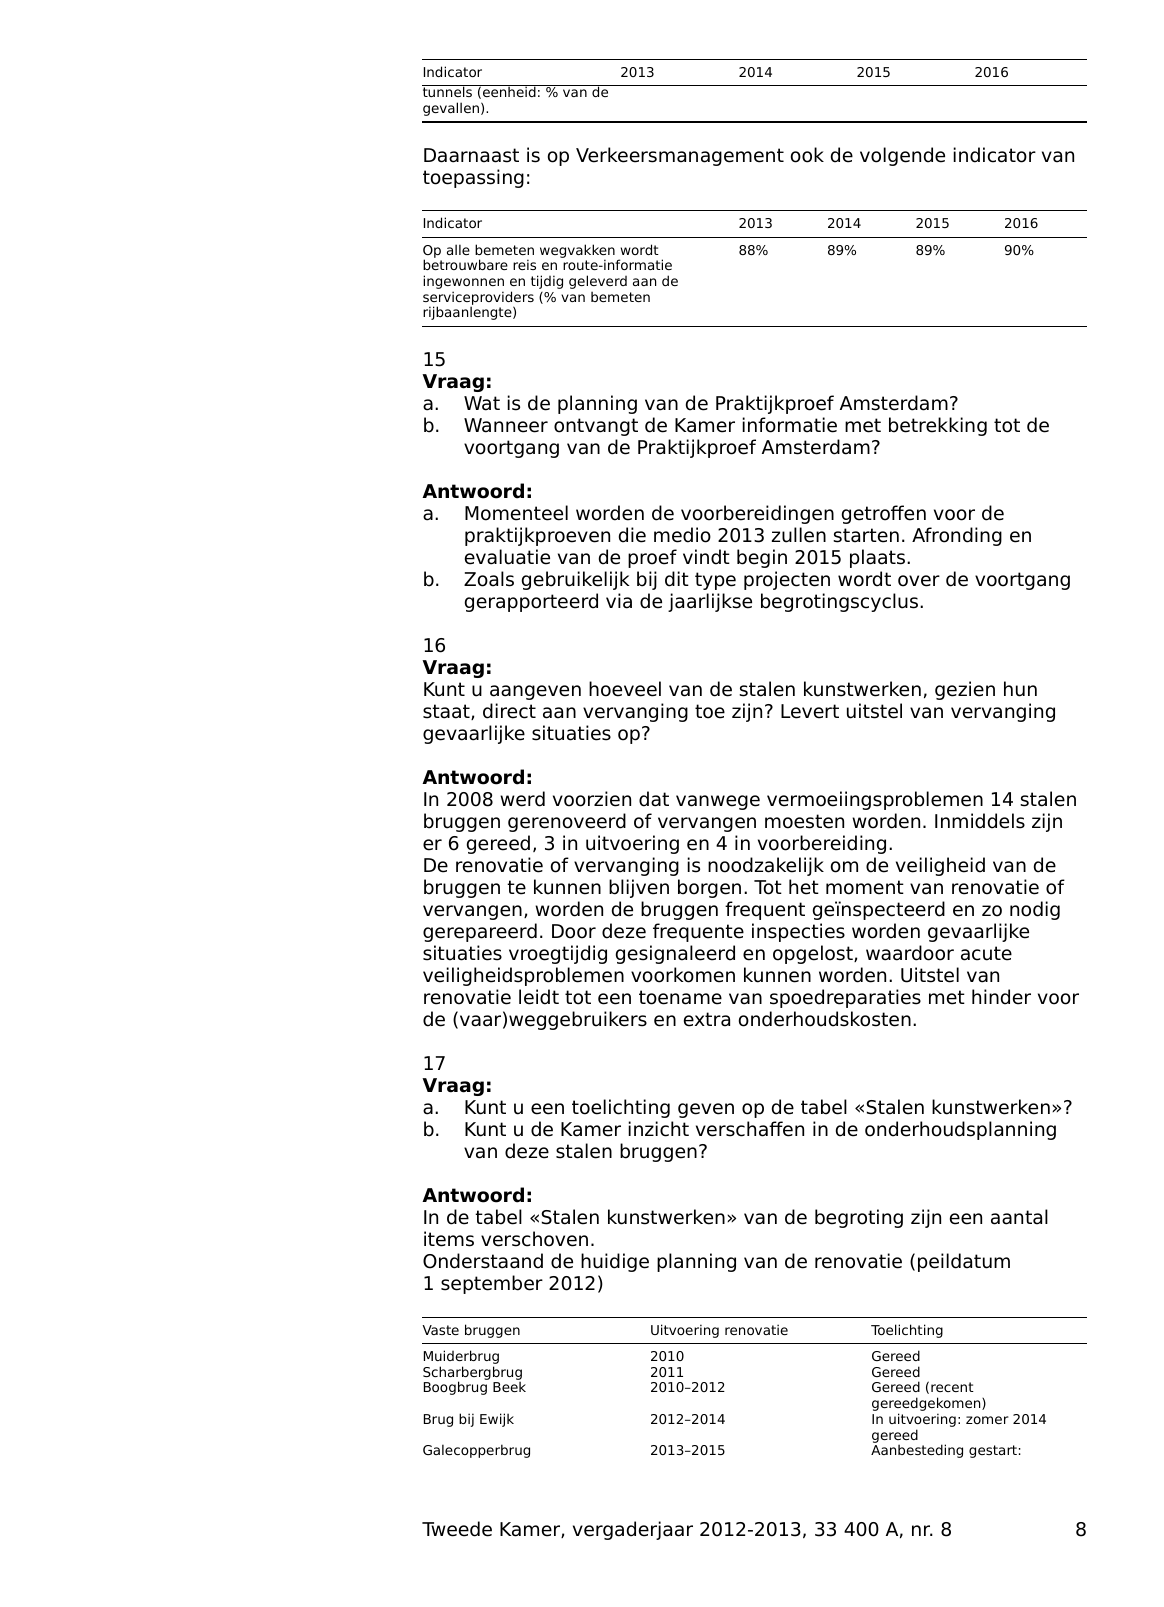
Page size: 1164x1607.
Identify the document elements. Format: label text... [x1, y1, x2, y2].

table_header 2013 [732, 211, 821, 237]
table_cell tunnels (eenheid: % van de gevallen). [422, 86, 614, 121]
table_header 2015 [910, 211, 998, 237]
table_cell [614, 86, 732, 121]
table_header Vaste bruggen [422, 1318, 644, 1343]
text a. Wat is de planning van de Praktijkproef Amsterdam? [422, 393, 1087, 415]
text b. Wanneer ontvangt de Kamer informatie met betrekking tot de voortgang van de Praktijkproef Amsterdam? [422, 415, 1087, 459]
table_cell 2013–2015 [644, 1443, 865, 1459]
text Vraag: [422, 1075, 1087, 1097]
table_cell Boogbrug Beek [422, 1380, 644, 1412]
text Antwoord: [422, 1185, 1087, 1207]
table_cell [732, 86, 850, 121]
text a. Kunt u een toelichting geven op de tabel «Stalen kunstwerken»? [422, 1097, 1087, 1119]
table_cell 89% [821, 238, 909, 326]
table_cell 89% [910, 238, 998, 326]
table_cell Gereed [865, 1344, 1087, 1364]
text 16 [422, 635, 1087, 657]
table_cell [969, 86, 1087, 121]
table_cell 88% [732, 238, 821, 326]
text Daarnaast is op Verkeersmanagement ook de volgende indicator van toepassing: [422, 144, 1087, 188]
table_header 2013 [614, 60, 732, 85]
table_header 2015 [850, 60, 968, 85]
text 15 [422, 349, 1087, 371]
text b. Zoals gebruikelijk bij dit type projecten wordt over de voortgang gerapporteerd via de jaarlijkse begrotingscyclus. [422, 569, 1087, 613]
table_cell Brug bij Ewijk [422, 1412, 644, 1443]
table_cell 90% [998, 238, 1087, 326]
table_cell 2011 [644, 1365, 865, 1380]
table_header 2016 [998, 211, 1087, 237]
table_cell [850, 86, 968, 121]
table_header 2014 [732, 60, 850, 85]
table_cell Muiderbrug [422, 1344, 644, 1364]
text De renovatie of vervanging is noodzakelijk om de veiligheid van de bruggen te kunnen blijven borgen. Tot het moment van renovatie of vervangen, worden de bruggen frequent geïnspecteerd en zo nodig gerepareerd. Door deze frequente inspecties worden gevaarlijke situaties vroegtijdig gesignaleerd en opgelost, waardoor acute veiligheidsproblemen voorkomen kunnen worden. Uitstel van renovatie leidt tot een toename van spoedreparaties met hinder voor de (vaar)weggebruikers en extra onderhoudskosten. [422, 855, 1087, 1031]
text In 2008 werd voorzien dat vanwege vermoeiingsproblemen 14 stalen bruggen gerenoveerd of vervangen moesten worden. Inmiddels zijn er 6 gereed, 3 in uitvoering en 4 in voorbereiding. [422, 789, 1087, 855]
table_cell 2012–2014 [644, 1412, 865, 1443]
table_header 2016 [969, 60, 1087, 85]
table_header Toelichting [865, 1318, 1087, 1343]
text Vraag: [422, 657, 1087, 679]
table_cell Op alle bemeten wegvakken wordt betrouwbare reis en route-informatie ingewonnen en tijdig geleverd aan de serviceproviders (% van bemeten rijbaanlengte) [422, 238, 732, 326]
text a. Momenteel worden de voorbereidingen getroffen voor de praktijkproeven die medio 2013 zullen starten. Afronding en evaluatie van de proef vindt begin 2015 plaats. [422, 503, 1087, 569]
text b. Kunt u de Kamer inzicht verschaffen in de onderhoudsplanning van deze stalen bruggen? [422, 1119, 1087, 1163]
table_cell Aanbesteding gestart: [865, 1443, 1087, 1459]
table_header Indicator [422, 211, 732, 237]
text Vraag: [422, 371, 1087, 393]
table_header Uitvoering renovatie [644, 1318, 865, 1343]
text In de tabel «Stalen kunstwerken» van de begroting zijn een aantal items verschoven. [422, 1207, 1087, 1251]
table_cell 2010 [644, 1344, 865, 1364]
table_cell Scharbergbrug [422, 1365, 644, 1380]
text 17 [422, 1053, 1087, 1075]
table_cell In uitvoering: zomer 2014 gereed [865, 1412, 1087, 1443]
table_cell 2010–2012 [644, 1380, 865, 1412]
table_cell Gereed (recent gereedgekomen) [865, 1380, 1087, 1412]
table_header Indicator [422, 60, 614, 85]
text Onderstaand de huidige planning van de renovatie (peildatum 1 september 2012) [422, 1251, 1087, 1295]
text Antwoord: [422, 481, 1087, 503]
table_cell Galecopperbrug [422, 1443, 644, 1459]
table_cell Gereed [865, 1365, 1087, 1380]
text Antwoord: [422, 767, 1087, 789]
table_header 2014 [821, 211, 909, 237]
text Kunt u aangeven hoeveel van de stalen kunstwerken, gezien hun staat, direct aan vervanging toe zijn? Levert uitstel van vervanging gevaarlijke situaties op? [422, 679, 1087, 745]
